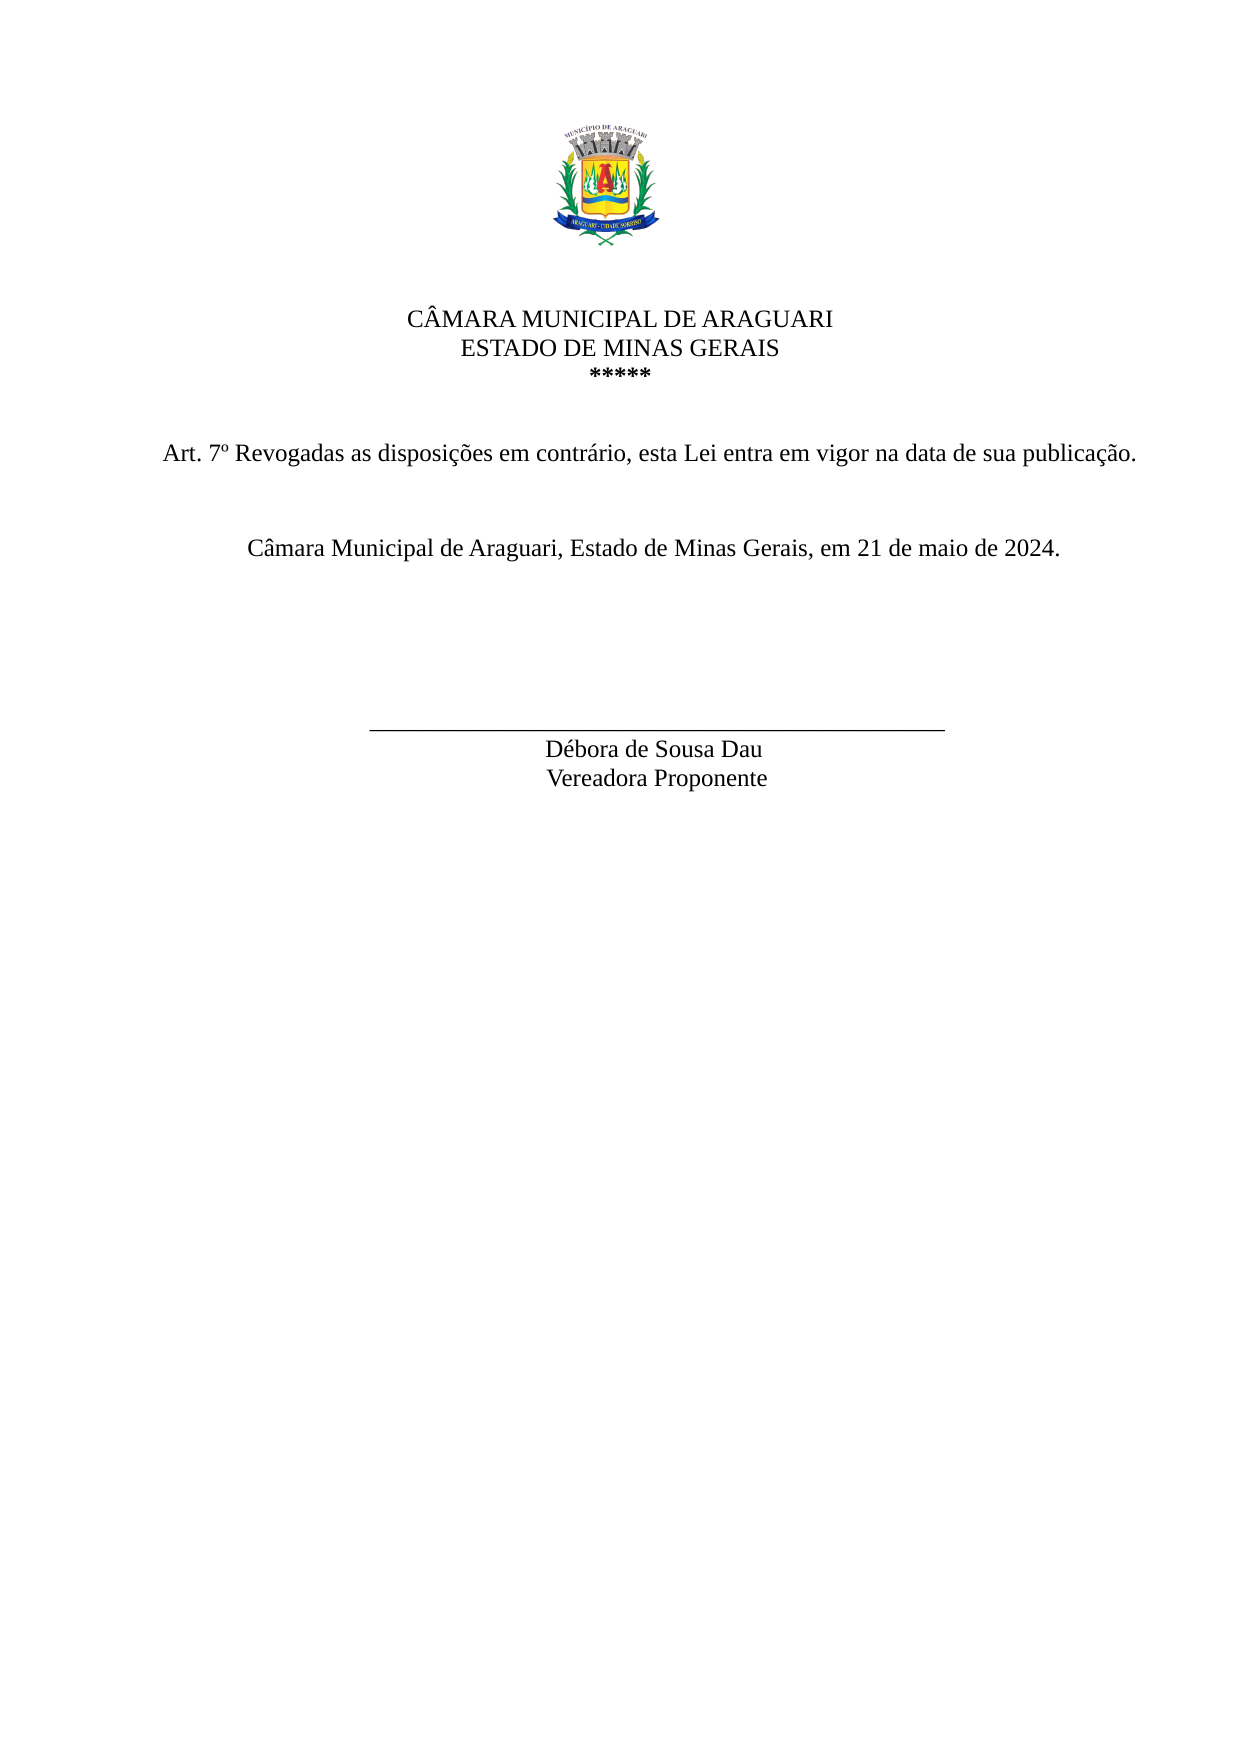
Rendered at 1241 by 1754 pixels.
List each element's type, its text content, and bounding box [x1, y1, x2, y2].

text ______________________________________________ [88, 706, 1152, 734]
text ESTADO DE MINAS GERAIS [88, 333, 1152, 361]
text Débora de Sousa Dau [88, 734, 1152, 763]
text Art. 7º Revogadas as disposições em contrário, esta Lei entra em vigor na data de sua publicação. [88, 438, 1152, 467]
text Câmara Municipal de Araguari, Estado de Minas Gerais, em 21 de maio de 2024. [88, 533, 1152, 562]
text Vereadora Proponente [88, 763, 1152, 792]
text ***** [88, 361, 1152, 390]
title CÂMARA MUNICIPAL DE ARAGUARI [88, 304, 1152, 333]
picture [528, 107, 684, 263]
